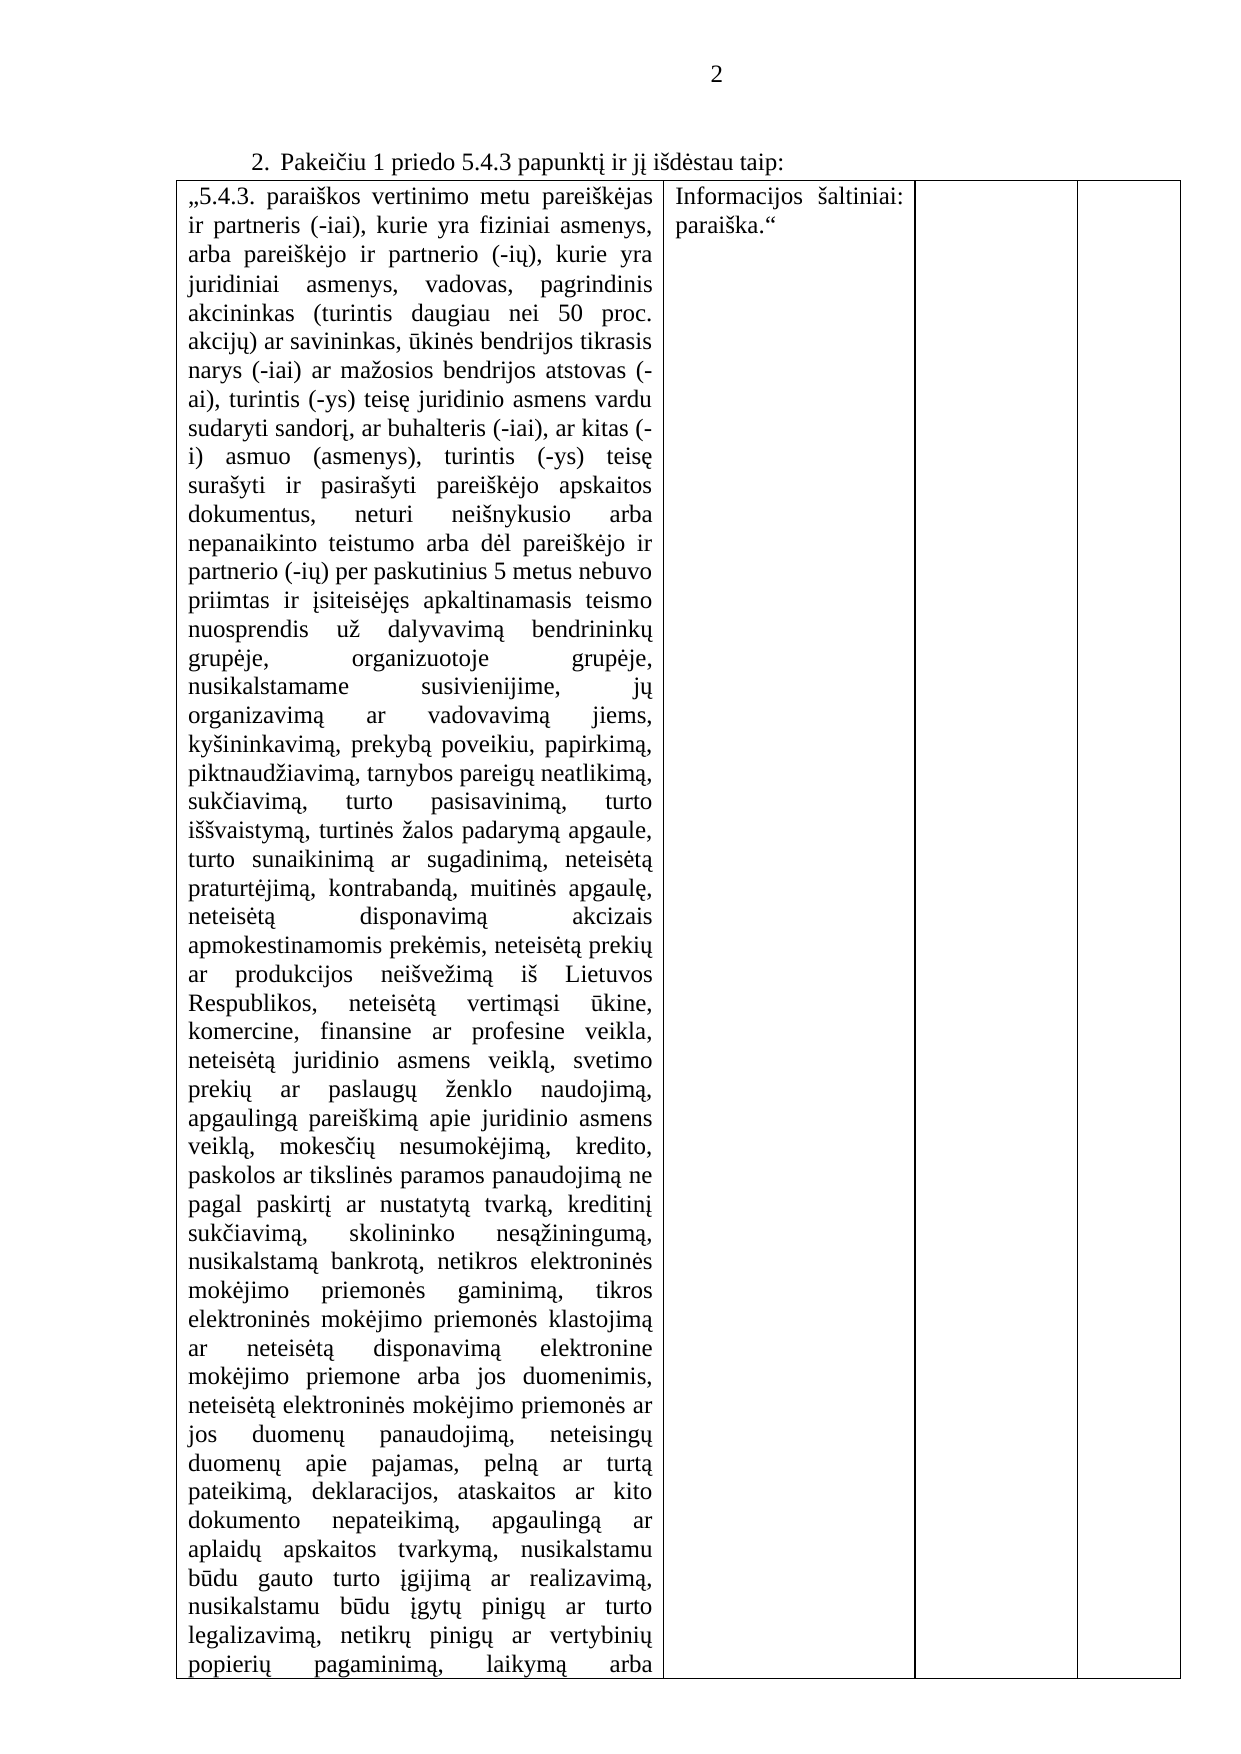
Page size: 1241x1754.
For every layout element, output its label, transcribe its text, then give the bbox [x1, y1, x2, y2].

table_header [1078, 181, 1180, 1678]
table_header [916, 181, 1077, 1678]
text 2. Pakeičiu 1 priedo 5.4.3 papunktį ir jį išdėstau taip: [251, 147, 1181, 176]
table_header Informacijos šaltiniai: paraiška.“ [664, 181, 914, 1678]
table_header „5.4.3. paraiškos vertinimo metu pareiškėjas ir partneris (-iai), kurie yra fiziniai asmenys, arba pareiškėjo ir partnerio (-ių), kurie yra juridiniai asmenys, vadovas, pagrindinis akcininkas (turintis daugiau nei 50 proc. akcijų) ar savininkas, ūkinės bendrijos tikrasis narys (-iai) ar mažosios bendrijos atstovas (-ai), turintis (-ys) teisę juridinio asmens vardu sudaryti sandorį, ar buhalteris (-iai), ar kitas (-i) asmuo (asmenys), turintis (-ys) teisę surašyti ir pasirašyti pareiškėjo apskaitos dokumentus, neturi neišnykusio arba nepanaikinto teistumo arba dėl pareiškėjo ir partnerio (-ių) per paskutinius 5 metus nebuvo priimtas ir įsiteisėjęs apkaltinamasis teismo nuosprendis už dalyvavimą bendrininkų grupėje, organizuotoje grupėje, nusikalstamame susivienijime, jų organizavimą ar vadovavimą jiems, kyšininkavimą, prekybą poveikiu, papirkimą, piktnaudžiavimą, tarnybos pareigų neatlikimą, sukčiavimą, turto pasisavinimą, turto iššvaistymą, turtinės žalos padarymą apgaule, turto sunaikinimą ar sugadinimą, neteisėtą praturtėjimą, kontrabandą, muitinės apgaulę, neteisėtą disponavimą akcizais apmokestinamomis prekėmis, neteisėtą prekių ar produkcijos neišvežimą iš Lietuvos Respublikos, neteisėtą vertimąsi ūkine, komercine, finansine ar profesine veikla, neteisėtą juridinio asmens veiklą, svetimo prekių ar paslaugų ženklo naudojimą, apgaulingą pareiškimą apie juridinio asmens veiklą, mokesčių nesumokėjimą, kredito, paskolos ar tikslinės paramos panaudojimą ne pagal paskirtį ar nustatytą tvarką, kreditinį sukčiavimą, skolininko nesąžiningumą, nusikalstamą bankrotą, netikros elektroninės mokėjimo priemonės gaminimą, tikros elektroninės mokėjimo priemonės klastojimą ar neteisėtą disponavimą elektronine mokėjimo priemone arba jos duomenimis, neteisėtą elektroninės mokėjimo priemonės ar jos duomenų panaudojimą, neteisingų duomenų apie pajamas, pelną ar turtą pateikimą, deklaracijos, ataskaitos ar kito dokumento nepateikimą, apgaulingą ar aplaidų apskaitos tvarkymą, nusikalstamu būdu gauto turto įgijimą ar realizavimą, nusikalstamu būdu įgytų pinigų ar turto legalizavimą, netikrų pinigų ar vertybinių popierių pagaminimą, laikymą arba [177, 181, 663, 1678]
